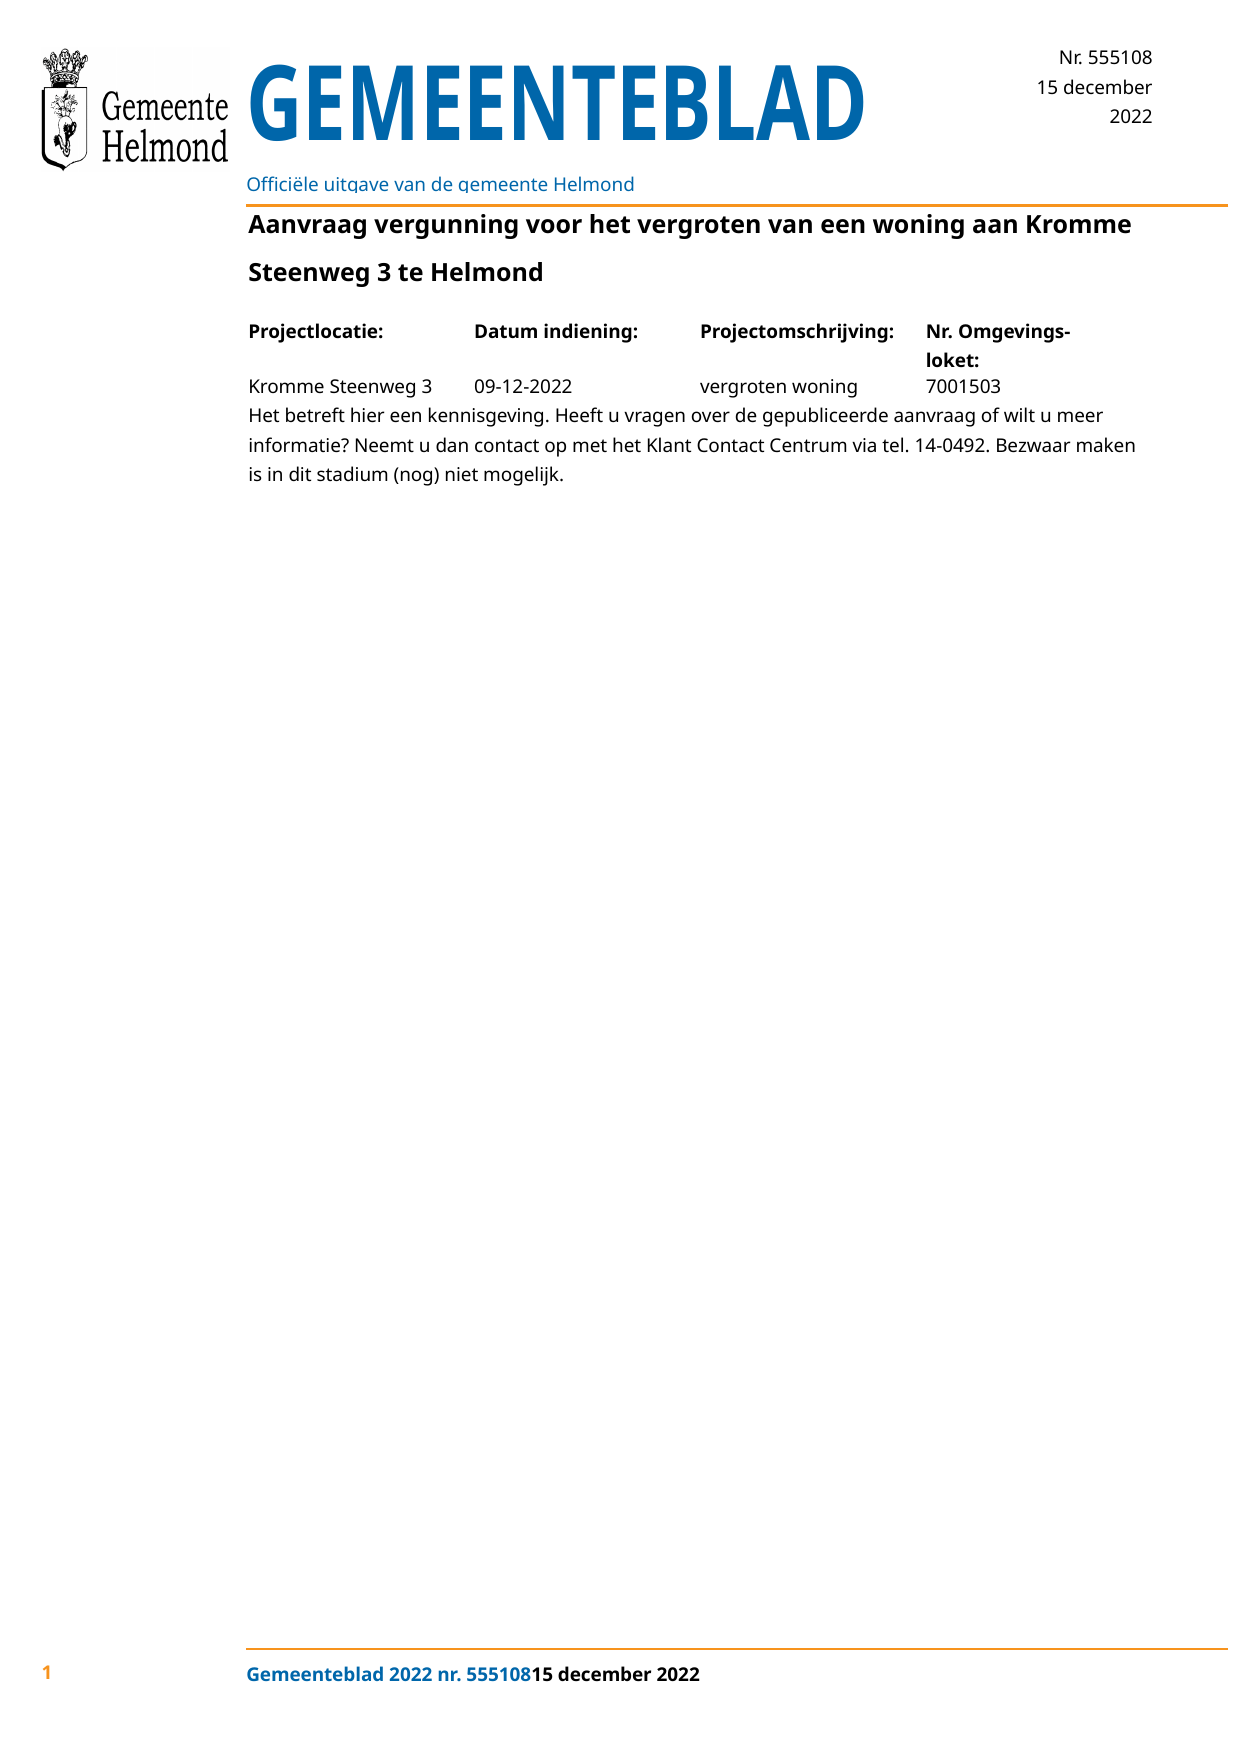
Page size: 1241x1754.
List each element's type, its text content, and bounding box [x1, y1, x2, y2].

table_cell 09-12-2022 [474, 373, 700, 399]
table_header Datum indiening: [474, 318, 700, 373]
table_header Projectomschrijving: [700, 318, 926, 373]
table_header Nr. Omgevings- loket: [926, 318, 1152, 373]
text Aanvraag vergunning voor het vergroten van een woning aan Kromme Steenweg 3 te Helmond [248, 207, 1152, 288]
table_cell Kromme Steenweg 3 [248, 373, 474, 399]
table_header Projectlocatie: [248, 318, 474, 373]
picture [41, 47, 231, 172]
text Het betreft hier een kennisgeving. Heeft u vragen over de gepubliceerde aanvraag of wilt u meer informatie? Neemt u dan contact op met het Klant Contact Centrum via tel. 14-0492. Bezwaar maken is in dit stadium (nog) niet mogelijk. [248, 402, 1152, 487]
table_cell vergroten woning [700, 373, 926, 399]
table_cell 7001503 [926, 373, 1152, 399]
